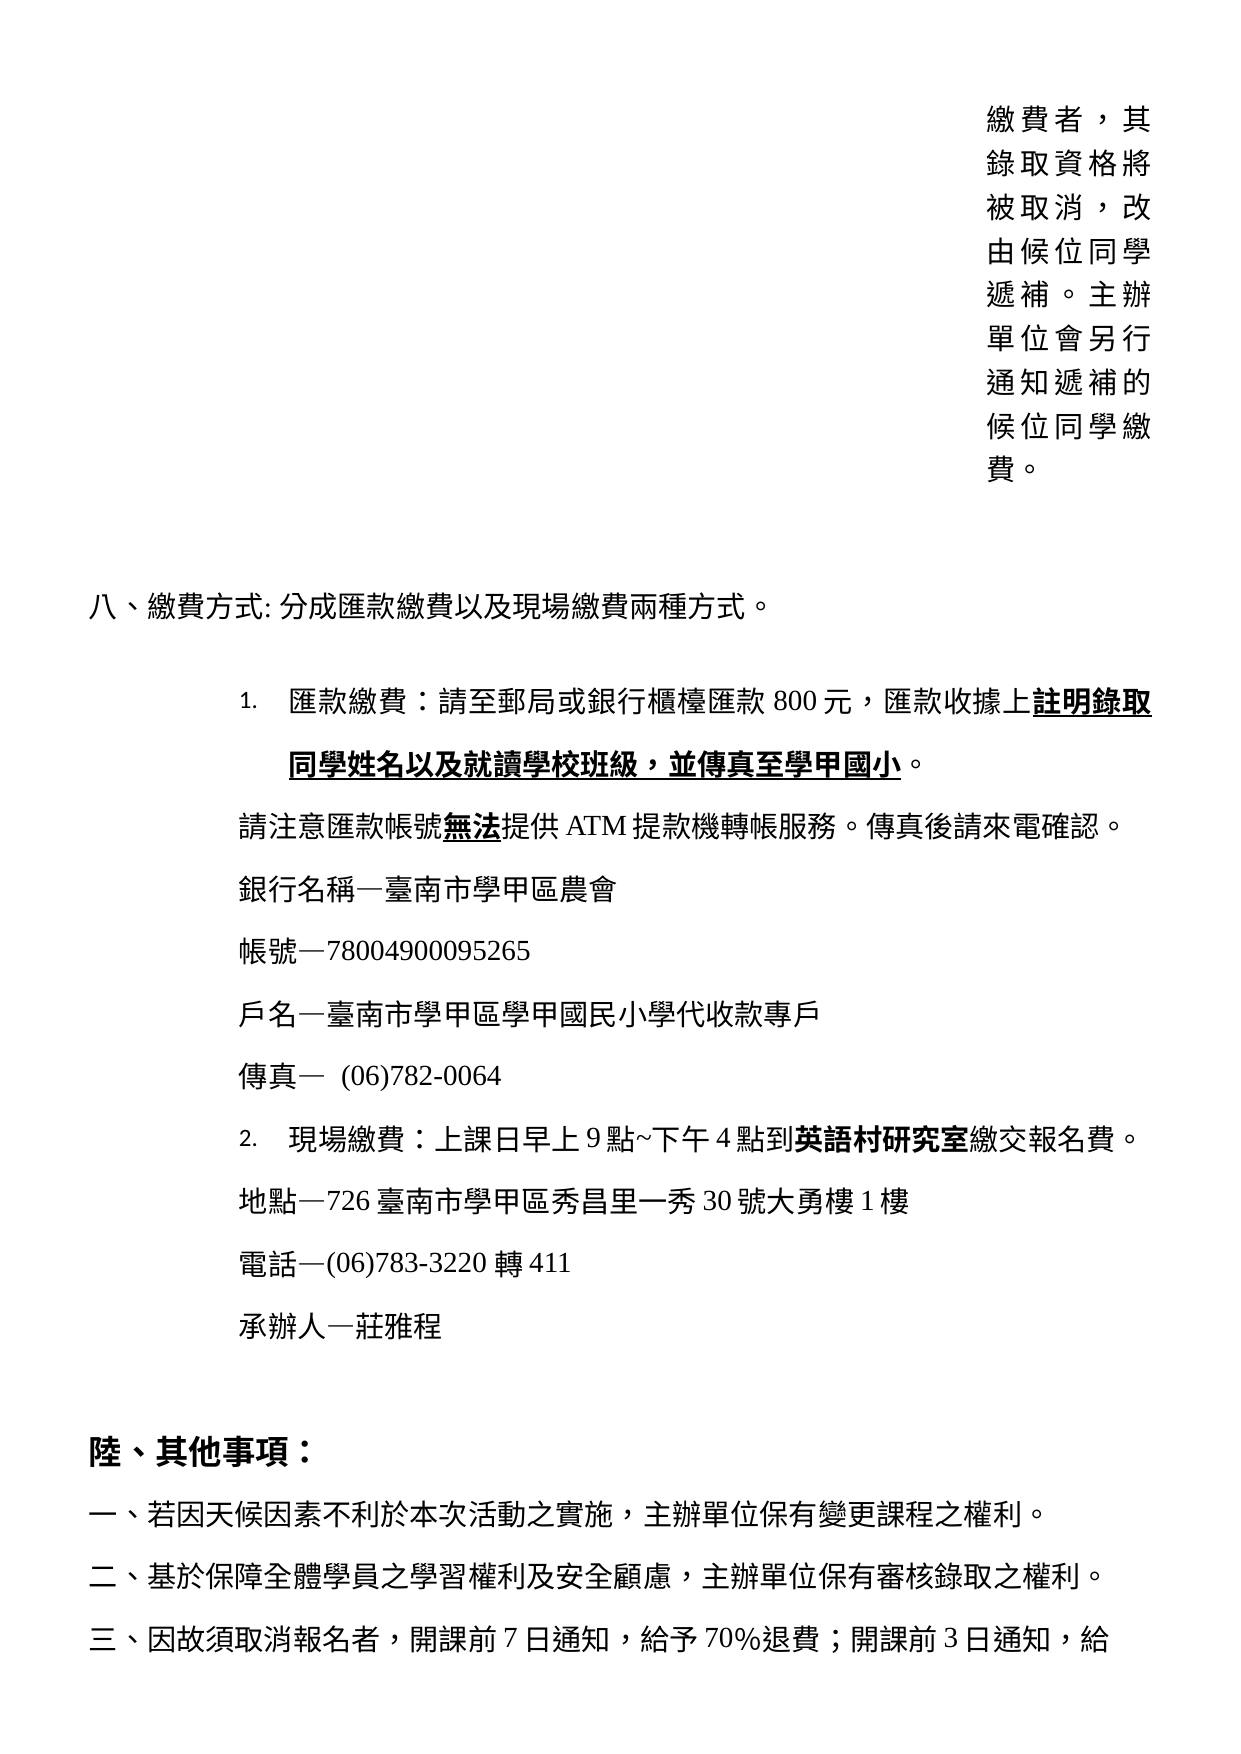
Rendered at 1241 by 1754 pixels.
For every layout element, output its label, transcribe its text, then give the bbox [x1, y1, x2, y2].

text 陸、其他事項： [89, 1408, 1152, 1471]
text 八、繳費方式: 分成匯款繳費以及現場繳費兩種方式。 [89, 581, 1152, 627]
text 銀行名稱—臺南市學甲區農會 [239, 846, 1152, 908]
text 傳真— (06)782-0064 [239, 1033, 1152, 1096]
text 二、基於保障全體學員之學習權利及安全顧慮，主辦單位保有審核錄取之權利。 [89, 1533, 1152, 1596]
text 三、因故須取消報名者，開課前7日通知，給予70％退費；開課前3日通知，給 [89, 1596, 1152, 1658]
text 帳號—78004900095265 [239, 908, 1152, 971]
text 地點—726臺南市學甲區秀昌里一秀30號大勇樓1樓 [239, 1158, 1152, 1221]
text 承辦人—莊雅程 [239, 1283, 1152, 1346]
list 繳費者，其錄取資格將被取消，改由候位同學遞補。主辦單位會另行通知遞補的候位同學繳費。 [936, 96, 1152, 489]
list 匯款繳費：請至郵局或銀行櫃檯匯款800元，匯款收據上註明錄取同學姓名以及就讀學校班級，並傳真至學甲國小。 [239, 658, 1152, 783]
text 請注意匯款帳號無法提供ATM提款機轉帳服務。傳真後請來電確認。 [239, 783, 1152, 846]
list 現場繳費：上課日早上9點~下午4點到英語村研究室繳交報名費。 [239, 1096, 1152, 1158]
text 戶名—臺南市學甲區學甲國民小學代收款專戶 [239, 971, 1152, 1033]
text 一、若因天候因素不利於本次活動之實施，主辦單位保有變更課程之權利。 [89, 1471, 1152, 1533]
text 電話—(06)783-3220 轉411 [239, 1221, 1152, 1283]
